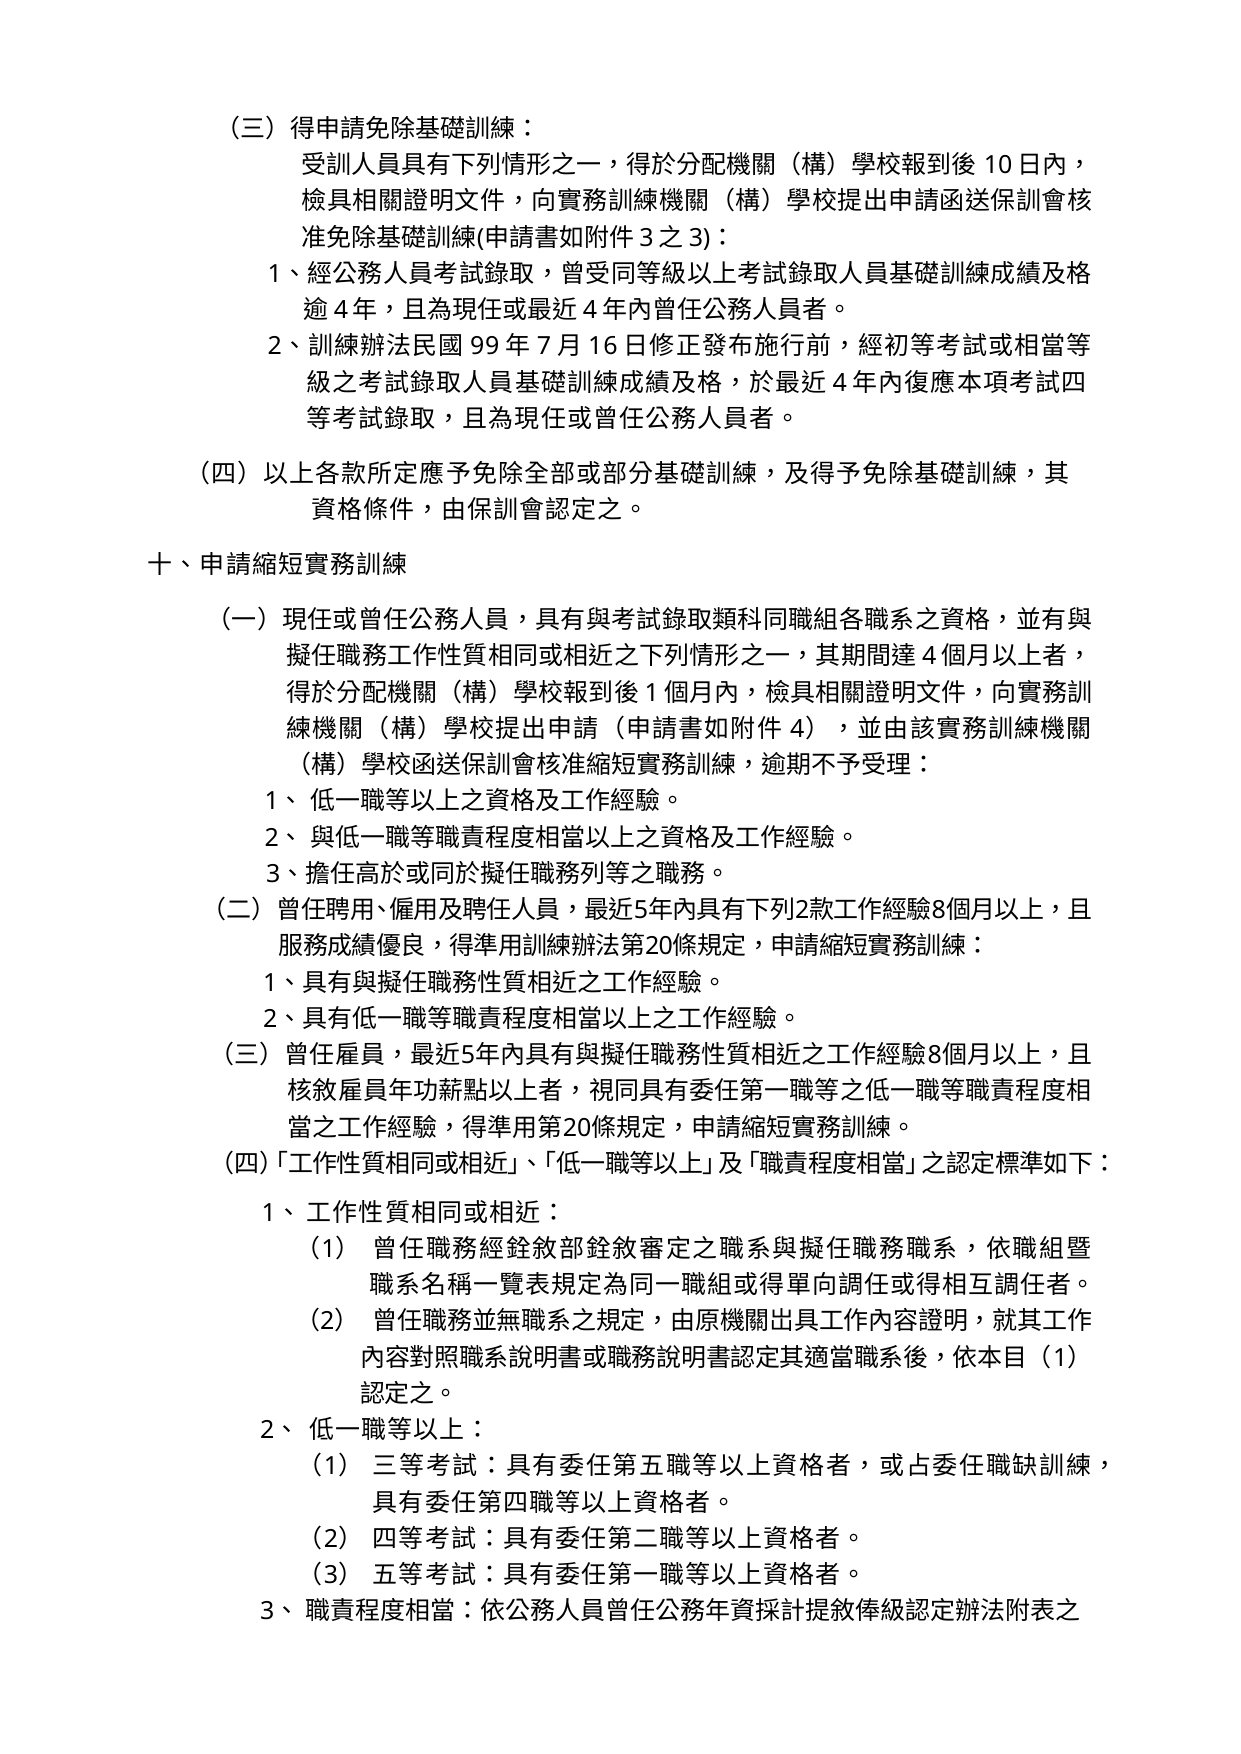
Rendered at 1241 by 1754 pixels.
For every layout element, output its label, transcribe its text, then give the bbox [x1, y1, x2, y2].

list 四等考試：具有委任第二職等以上資格者。 [298, 1518, 1092, 1554]
list 曾任職務經銓敘部銓敘審定之職系與擬任職務職系，依職組暨職系名稱一覽表規定為同一職組或得單向調任或得相互調任者。 [295, 1228, 1092, 1301]
text 3、擔任高於或同於擬任職務列等之職務。 [266, 853, 1092, 889]
list 低一職等以上之資格及工作經驗。 [263, 781, 1092, 817]
text （四）「工作性質相同或相近」、「低一職等以上」及「職責程度相當」之認定標準如下： [209, 1143, 1092, 1179]
list 工作性質相同或相近： [261, 1192, 1092, 1228]
text 受訓人員具有下列情形之一，得於分配機關（構）學校報到後10日內，檢具相關證明文件，向實務訓練機關（構）學校提出申請函送保訓會核准免除基礎訓練(申請書如附件3之3)： [302, 144, 1092, 253]
text （二）曾任聘用、僱用及聘任人員，最近5年內具有下列2款工作經驗8個月以上，且服務成績優良，得準用訓練辦法第20條規定，申請縮短實務訓練： [202, 889, 1092, 962]
text （三）曾任雇員，最近5年內具有與擬任職務性質相近之工作經驗8個月以上，且核敘雇員年功薪點以上者，視同具有委任第一職等之低一職等職責程度相當之工作經驗，得準用第20條規定，申請縮短實務訓練。 [209, 1034, 1092, 1143]
text 1、經公務人員考試錄取，曾受同等級以上考試錄取人員基礎訓練成績及格逾4年，且為現任或最近4年內曾任公務人員者。 [267, 253, 1092, 326]
text （三）得申請免除基礎訓練： [215, 108, 1092, 144]
list 職責程度相當：依公務人員曾任公務年資採計提敘俸級認定辦法附表之 [260, 1591, 1092, 1627]
text （一）現任或曾任公務人員，具有與考試錄取類科同職組各職系之資格，並有與擬任職務工作性質相同或相近之下列情形之一，其期間達4個月以上者，得於分配機關（構）學校報到後1個月內，檢具相關證明文件，向實務訓練機關（構）學校提出申請（申請書如附件4），並由該實務訓練機關（構）學校函送保訓會核准縮短實務訓練，逾期不予受理： [206, 599, 1092, 781]
list 三等考試：具有委任第五職等以上資格者，或占委任職缺訓練，具有委任第四職等以上資格者。 [298, 1446, 1092, 1518]
list 與低一職等職責程度相當以上之資格及工作經驗。 [263, 817, 1092, 853]
list 低一職等以上： [260, 1409, 1092, 1446]
text 十、申請縮短實務訓練 [148, 544, 1092, 581]
list 五等考試：具有委任第一職等以上資格者。 [298, 1554, 1092, 1591]
text 2、訓練辦法民國99年7月16日修正發布施行前，經初等考試或相當等級之考試錄取人員基礎訓練成績及格，於最近4年內復應本項考試四等考試錄取，且為現任或曾任公務人員者。 [267, 326, 1092, 434]
list 曾任職務並無職系之規定，由原機關岀具工作內容證明，就其工作內容對照職系說明書或職務說明書認定其適當職系後，依本目（1）認定之。 [295, 1301, 1092, 1409]
text （四）以上各款所定應予免除全部或部分基礎訓練，及得予免除基礎訓練，其資格條件，由保訓會認定之。 [148, 453, 1092, 526]
text 1、具有與擬任職務性質相近之工作經驗。 [263, 962, 1092, 998]
text 2、具有低一職等職責程度相當以上之工作經驗。 [263, 998, 1092, 1034]
